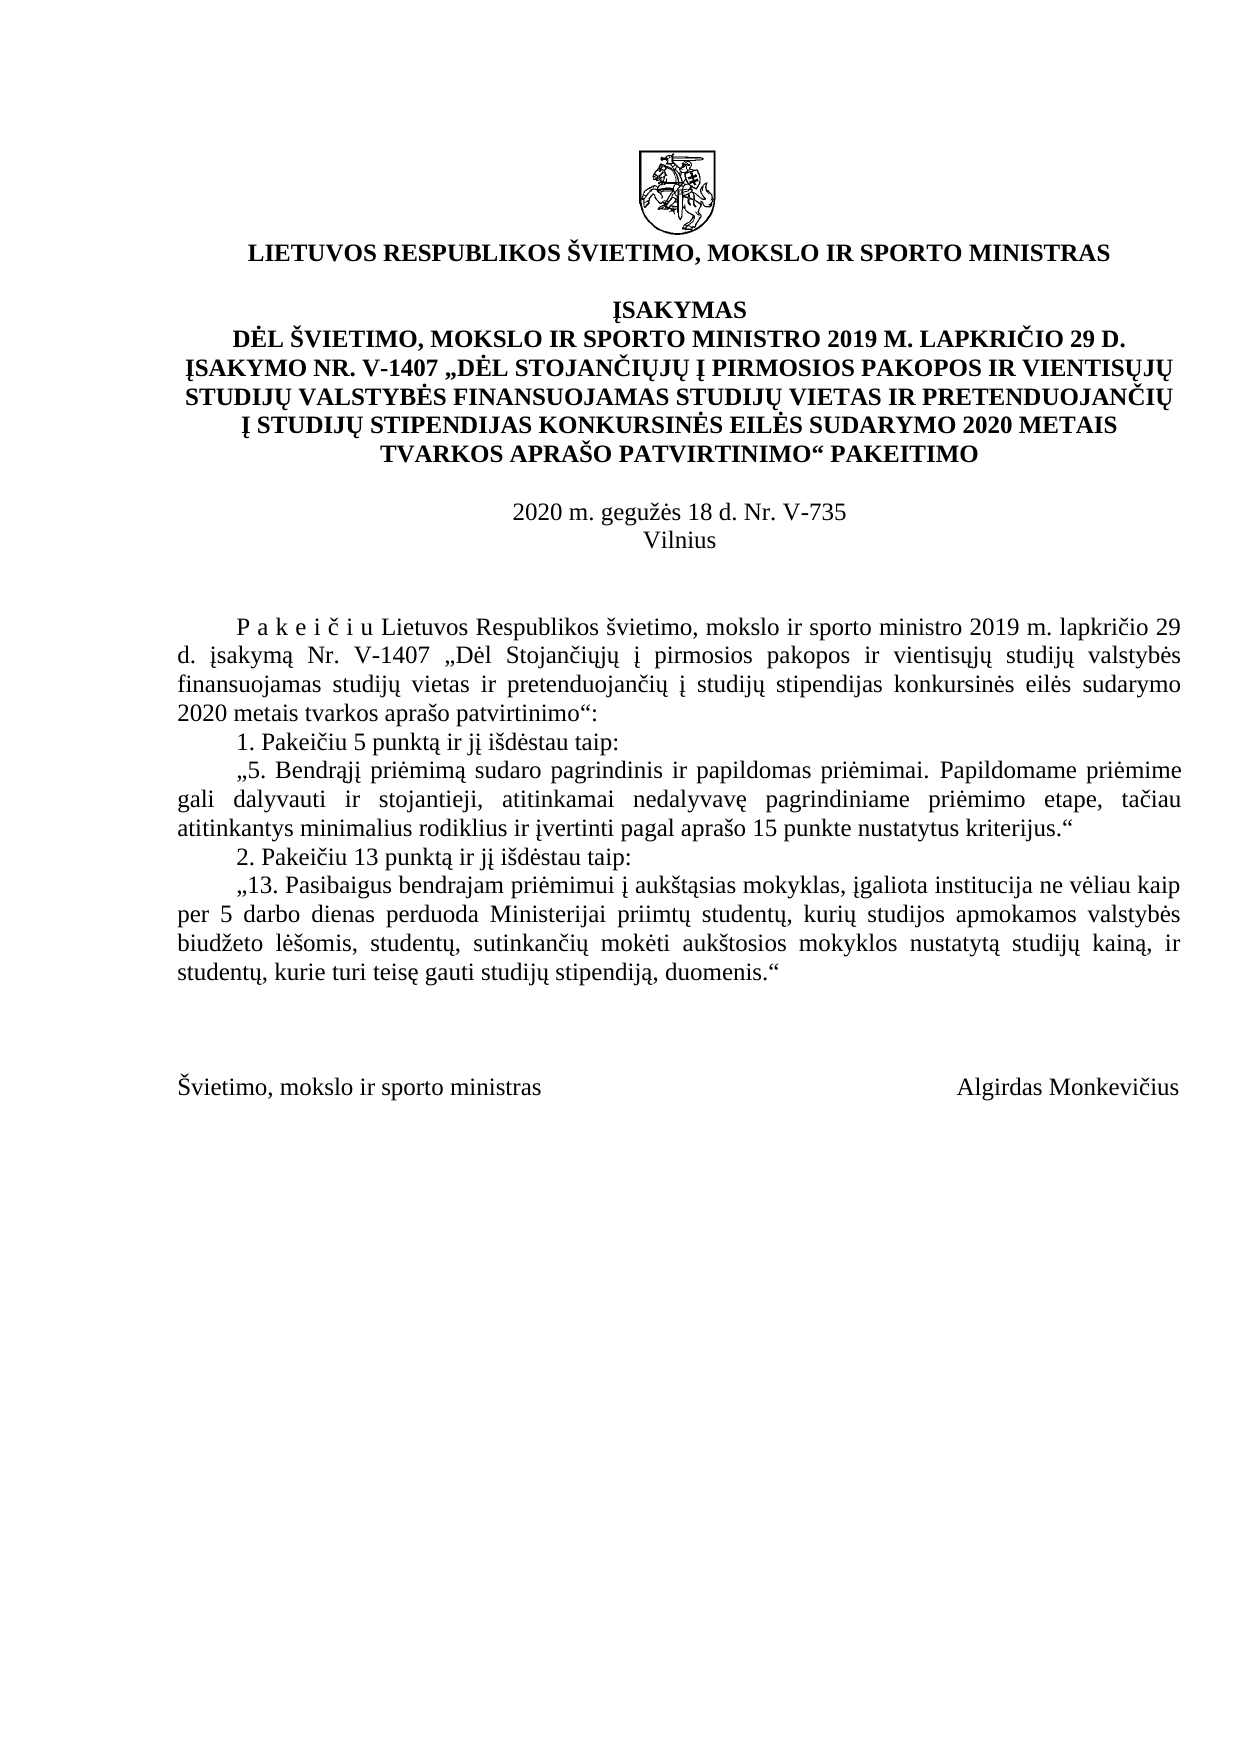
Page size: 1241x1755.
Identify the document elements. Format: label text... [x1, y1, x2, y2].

text LIETUVOS RESPUBLIKOS ŠVIETIMO, MOKSLO IR SPORTO MINISTRAS [177, 238, 1182, 267]
text P a k e i č i u Lietuvos Respublikos švietimo, mokslo ir sporto ministro 2019 m. lapkričio 29 d. įsakymą Nr. V-1407 „Dėl Stojančiųjų į pirmosios pakopos ir vientisųjų studijų valstybės finansuojamas studijų vietas ir pretenduojančių į studijų stipendijas konkursinės eilės sudarymo 2020 metais tvarkos aprašo patvirtinimo“: [177, 612, 1182, 727]
text 2. Pakeičiu 13 punktą ir jį išdėstau taip: [177, 842, 1182, 870]
text Švietimo, mokslo ir sporto ministras Algirdas Monkevičius [177, 1072, 1182, 1100]
text Vilnius [177, 525, 1182, 554]
text 1. Pakeičiu 5 punktą ir jį išdėstau taip: [177, 727, 1182, 755]
text „5. Bendrąjį priėmimą sudaro pagrindinis ir papildomas priėmimai. Papildomame priėmime gali dalyvauti ir stojantieji, atitinkamai nedalyvavę pagrindiniame priėmimo etape, tačiau atitinkantys minimalius rodiklius ir įvertinti pagal aprašo 15 punkte nustatytus kriterijus.“ [177, 755, 1182, 842]
text „13. Pasibaigus bendrajam priėmimui į aukštąsias mokyklas, įgaliota institucija ne vėliau kaip per 5 darbo dienas perduoda Ministerijai priimtų studentų, kurių studijos apmokamos valstybės biudžeto lėšomis, studentų, sutinkančių mokėti aukštosios mokyklos nustatytą studijų kainą, ir studentų, kurie turi teisę gauti studijų stipendiją, duomenis.“ [177, 870, 1182, 985]
text DĖL ŠVIETIMO, MOKSLO IR SPORTO MINISTRO 2019 M. LAPKRIČIO 29 D. ĮSAKYMO NR. V-1407 „DĖL STOJANČIŲJŲ Į PIRMOSIOS PAKOPOS IR VIENTISŲJŲ STUDIJŲ VALSTYBĖS FINANSUOJAMAS STUDIJŲ VIETAS IR PRETENDUOJANČIŲ Į STUDIJŲ STIPENDIJAS KONKURSINĖS EILĖS SUDARYMO 2020 METAIS TVARKOS APRAŠO PATVIRTINIMO“ PAKEITIMO [177, 324, 1182, 468]
text ĮSAKYMAS [177, 295, 1182, 324]
text 2020 m. gegužės 18 d. Nr. V-735 [177, 497, 1182, 525]
